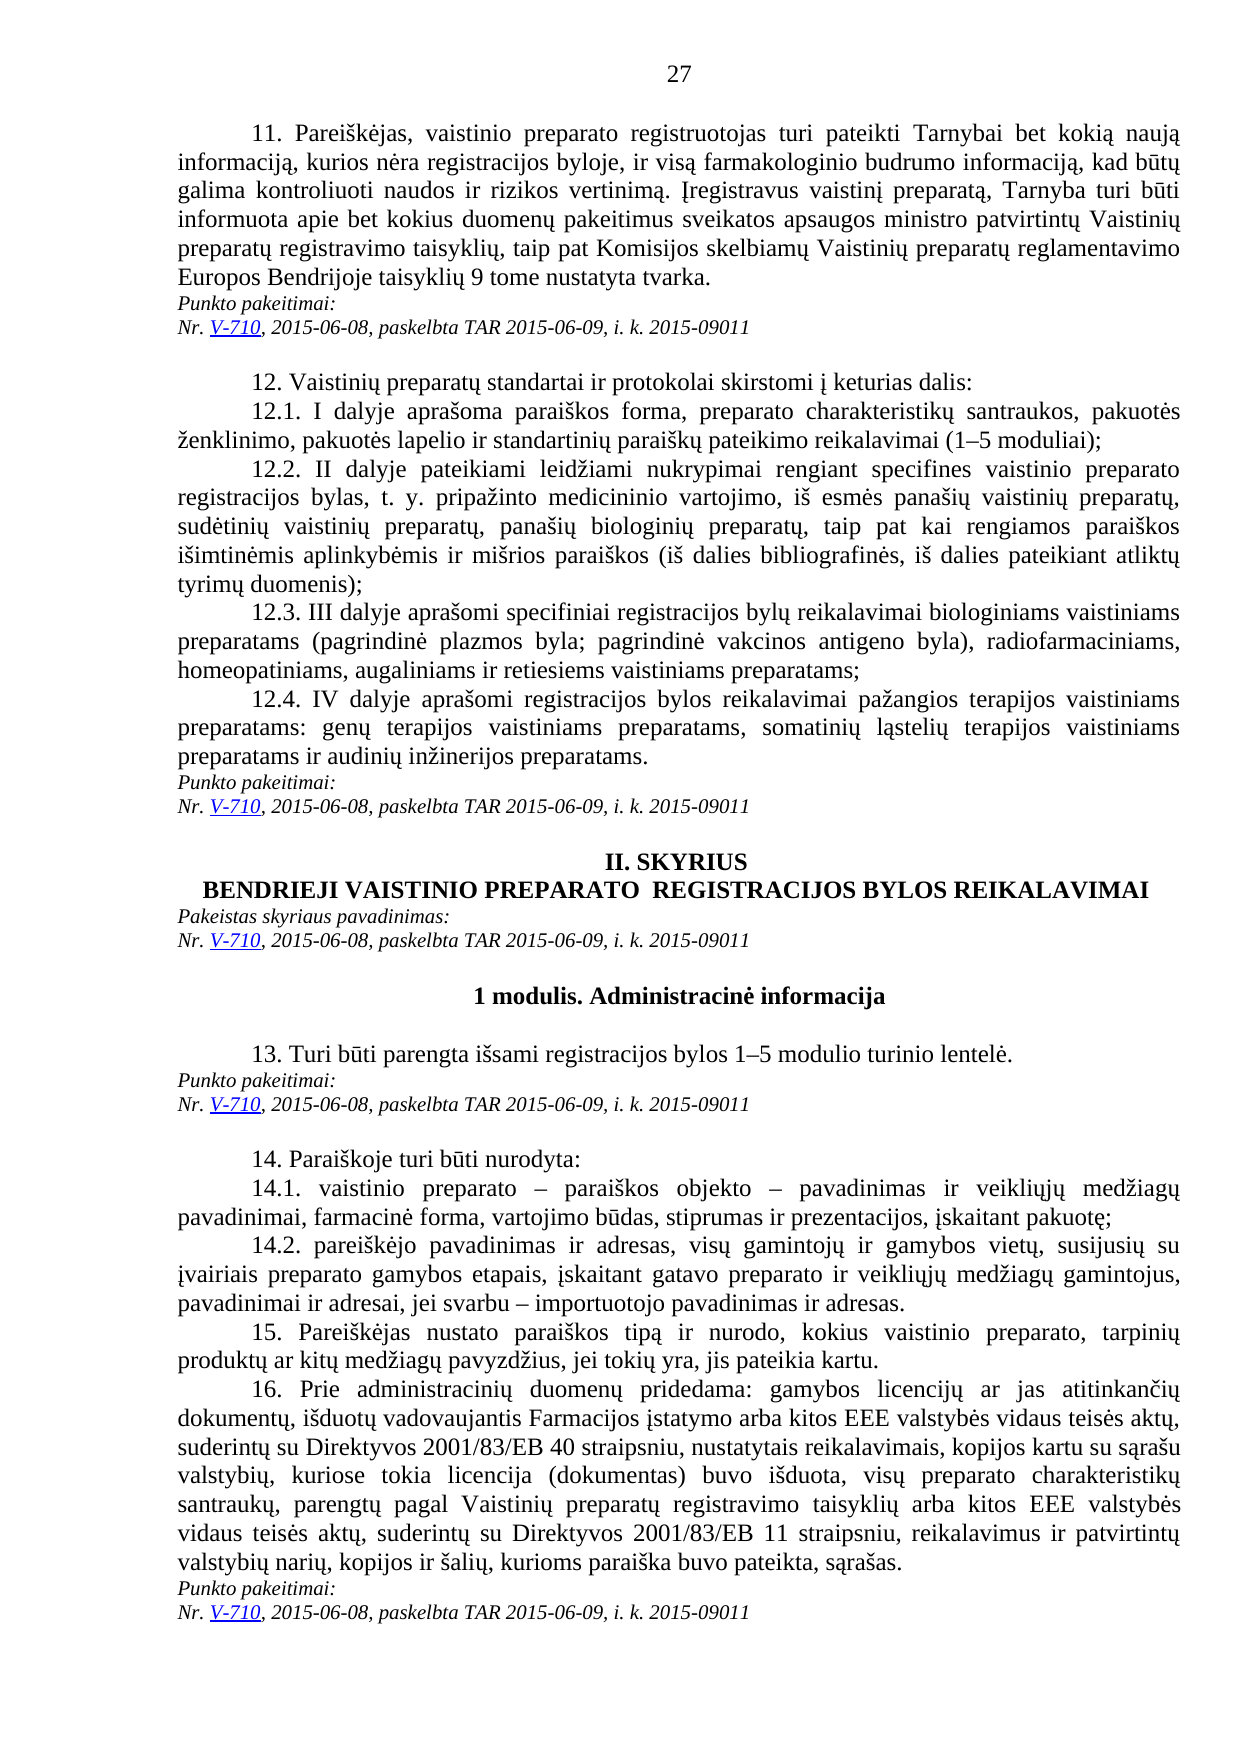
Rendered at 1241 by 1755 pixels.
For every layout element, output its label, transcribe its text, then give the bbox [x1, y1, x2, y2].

text 13. Turi būti parengta išsami registracijos bylos 1–5 modulio turinio lentelė. [177, 1039, 1181, 1067]
text 11. Pareiškėjas, vaistinio preparato registruotojas turi pateikti Tarnybai bet kokią naują informaciją, kurios nėra registracijos byloje, ir visą farmakologinio budrumo informaciją, kad būtų galima kontroliuoti naudos ir rizikos vertinimą. Įregistravus vaistinį preparatą, Tarnyba turi būti informuota apie bet kokius duomenų pakeitimus sveikatos apsaugos ministro patvirtintų Vaistinių preparatų registravimo taisyklių, taip pat Komisijos skelbiamų Vaistinių preparatų reglamentavimo Europos Bendrijoje taisyklių 9 tome nustatyta tvarka. [177, 118, 1181, 291]
text 12.3. III dalyje aprašomi specifiniai registracijos bylų reikalavimai biologiniams vaistiniams preparatams (pagrindinė plazmos byla; pagrindinė vakcinos antigeno byla), radiofarmaciniams, homeopatiniams, augaliniams ir retiesiems vaistiniams preparatams; [177, 597, 1181, 684]
text 16. Prie administracinių duomenų pridedama: gamybos licencijų ar jas atitinkančių dokumentų, išduotų vadovaujantis Farmacijos įstatymo arba kitos EEE valstybės vidaus teisės aktų, suderintų su Direktyvos 2001/83/EB 40 straipsniu, nustatytais reikalavimais, kopijos kartu su sąrašu valstybių, kuriose tokia licencija (dokumentas) buvo išduota, visų preparato charakteristikų santraukų, parengtų pagal Vaistinių preparatų registravimo taisyklių arba kitos EEE valstybės vidaus teisės aktų, suderintų su Direktyvos 2001/83/EB 11 straipsniu, reikalavimus ir patvirtintų valstybių narių, kopijos ir šalių, kurioms paraiška buvo pateikta, sąrašas. [177, 1374, 1181, 1576]
text 12.1. I dalyje aprašoma paraiškos forma, preparato charakteristikų santraukos, pakuotės ženklinimo, pakuotės lapelio ir standartinių paraiškų pateikimo reikalavimai (1–5 moduliai); [177, 396, 1181, 454]
text 14. Paraiškoje turi būti nurodyta: [177, 1144, 1181, 1173]
text Pakeistas skyriaus pavadinimas: [177, 904, 1181, 928]
text 12.2. II dalyje pateikiami leidžiami nukrypimai rengiant specifines vaistinio preparato registracijos bylas, t. y. pripažinto medicininio vartojimo, iš esmės panašių vaistinių preparatų, sudėtinių vaistinių preparatų, panašių biologinių preparatų, taip pat kai rengiamos paraiškos išimtinėmis aplinkybėmis ir mišrios paraiškos (iš dalies bibliografinės, iš dalies pateikiant atliktų tyrimų duomenis); [177, 454, 1181, 597]
text II. SKYRIUS BENDRIEJI VAISTINIO PREPARATO REGISTRACIJOS BYLOS REIKALAVIMAI [177, 847, 1181, 904]
text 12. Vaistinių preparatų standartai ir protokolai skirstomi į keturias dalis: [177, 367, 1181, 396]
text Punkto pakeitimai: [177, 291, 1181, 315]
text Punkto pakeitimai: [177, 770, 1181, 794]
text Nr. V-710, 2015-06-08, paskelbta TAR 2015-06-09, i. k. 2015-09011 [177, 794, 1181, 818]
text 12.4. IV dalyje aprašomi registracijos bylos reikalavimai pažangios terapijos vaistiniams preparatams: genų terapijos vaistiniams preparatams, somatinių ląstelių terapijos vaistiniams preparatams ir audinių inžinerijos preparatams. [177, 684, 1181, 770]
text 14.2. pareiškėjo pavadinimas ir adresas, visų gamintojų ir gamybos vietų, susijusių su įvairiais preparato gamybos etapais, įskaitant gatavo preparato ir veikliųjų medžiagų gamintojus, pavadinimai ir adresai, jei svarbu – importuotojo pavadinimas ir adresas. [177, 1231, 1181, 1317]
text 15. Pareiškėjas nustato paraiškos tipą ir nurodo, kokius vaistinio preparato, tarpinių produktų ar kitų medžiagų pavyzdžius, jei tokių yra, jis pateikia kartu. [177, 1317, 1181, 1374]
text Nr. V-710, 2015-06-08, paskelbta TAR 2015-06-09, i. k. 2015-09011 [177, 1600, 1181, 1624]
text Nr. V-710, 2015-06-08, paskelbta TAR 2015-06-09, i. k. 2015-09011 [177, 315, 1181, 339]
text Nr. V-710, 2015-06-08, paskelbta TAR 2015-06-09, i. k. 2015-09011 [177, 928, 1181, 952]
text Nr. V-710, 2015-06-08, paskelbta TAR 2015-06-09, i. k. 2015-09011 [177, 1092, 1181, 1116]
text Punkto pakeitimai: [177, 1576, 1181, 1600]
text 14.1. vaistinio preparato – paraiškos objekto – pavadinimas ir veikliųjų medžiagų pavadinimai, farmacinė forma, vartojimo būdas, stiprumas ir prezentacijos, įskaitant pakuotę; [177, 1173, 1181, 1231]
text 1 modulis. Administracinė informacija [177, 981, 1181, 1010]
text Punkto pakeitimai: [177, 1067, 1181, 1092]
